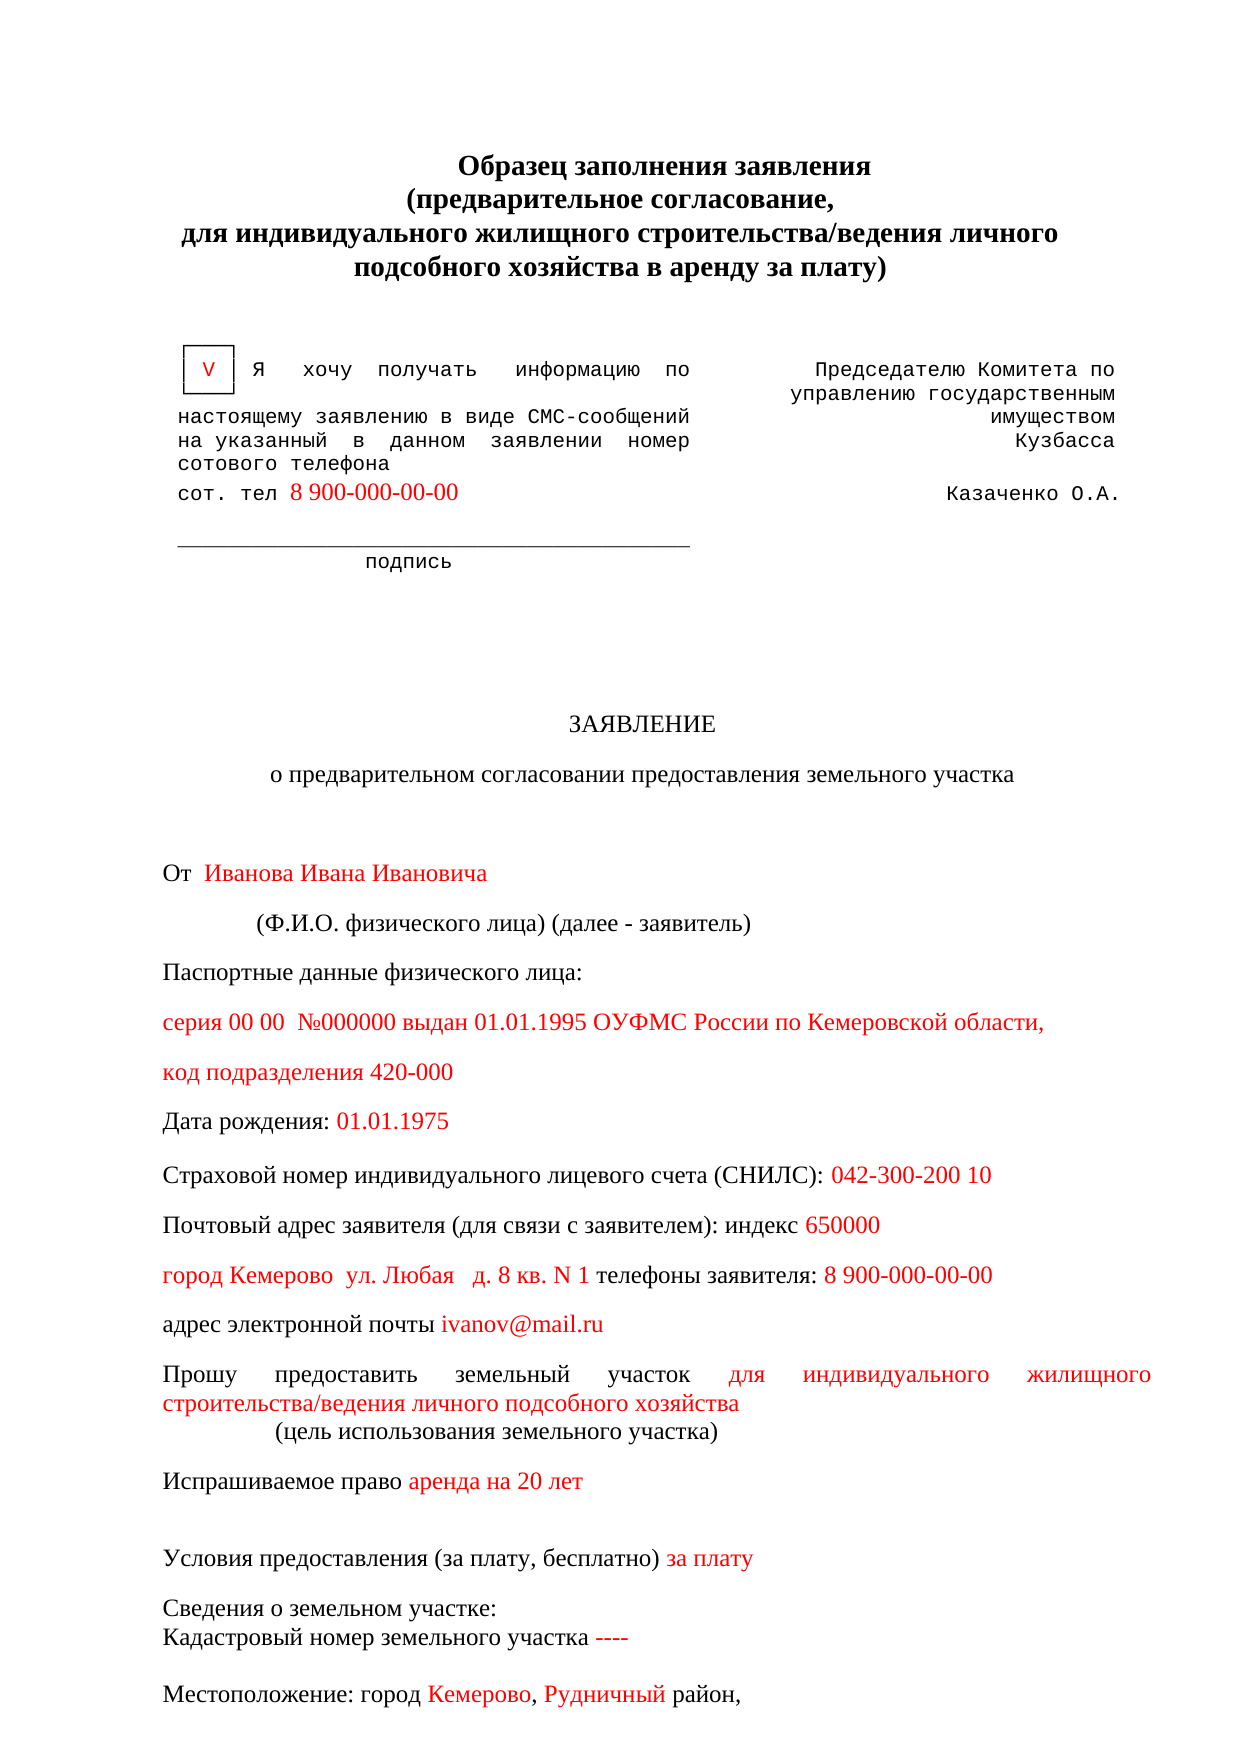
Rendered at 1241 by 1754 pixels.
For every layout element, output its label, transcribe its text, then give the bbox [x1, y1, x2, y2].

text сотового телефона [177, 453, 1152, 477]
text сот. тел 8 900-000-00-00 Казаченко О.А. [177, 477, 1152, 507]
text _________________________________________ [177, 527, 1152, 551]
text (Ф.И.О. физического лица) (далее - заявитель) [162, 908, 1152, 937]
text Образец заполнения заявления [177, 148, 1152, 182]
text Кадастровый номер земельного участка ---- [162, 1622, 1152, 1651]
text на указанный в данном заявлении номер Кузбасса [177, 430, 1152, 453]
text настоящему заявлению в виде СМС-сообщений имуществом [177, 406, 1152, 430]
text серия 00 00 №000000 выдан 01.01.1995 ОУФМС России по Кемеровской области, [162, 1007, 1152, 1036]
text (предварительное согласование, [177, 182, 1063, 215]
text От Иванова Ивана Ивановича [162, 858, 1152, 887]
text Паспортные данные физического лица: [162, 957, 1152, 986]
text Сведения о земельном участке: [162, 1593, 1152, 1622]
text Местоположение: город Кемерово, Рудничный район, [162, 1679, 1152, 1708]
text Дата рождения: 01.01.1975 [162, 1106, 1152, 1135]
text город Кемерово ул. Любая д. 8 кв. N 1 телефоны заявителя: 8 900-000-00-00 [162, 1260, 1152, 1288]
text ЗАЯВЛЕНИЕ [133, 709, 1152, 738]
text │ V │ Я хочу получать информацию по Председателю Комитета по [234, 359, 1152, 382]
text ┌───┐ [177, 335, 1152, 359]
text Прошу предоставить земельный участок для индивидуального жилищного строительства/ведения личного подсобного хозяйства [162, 1359, 1152, 1416]
text о предварительном согласовании предоставления земельного участка [133, 759, 1152, 788]
text Условия предоставления (за плату, бесплатно) за плату [162, 1543, 1152, 1572]
text подпись [177, 551, 1152, 575]
text (цель использования земельного участка) [162, 1416, 1152, 1445]
text Испрашиваемое право аренда на 20 лет [162, 1466, 1152, 1495]
text └───┘ управлению государственным [177, 382, 1152, 406]
text код подразделения 420-000 [162, 1057, 1152, 1085]
text адрес электронной почты ivanov@mail.ru [162, 1309, 1152, 1338]
text Почтовый адрес заявителя (для связи с заявителем): индекс 650000 [162, 1210, 1152, 1239]
text Страховой номер индивидуального лицевого счета (СНИЛС): 042-300-200 10 [162, 1156, 1152, 1189]
text для индивидуального жилищного строительства/ведения личного подсобного хозяйства в аренду за плату) [177, 215, 1063, 282]
